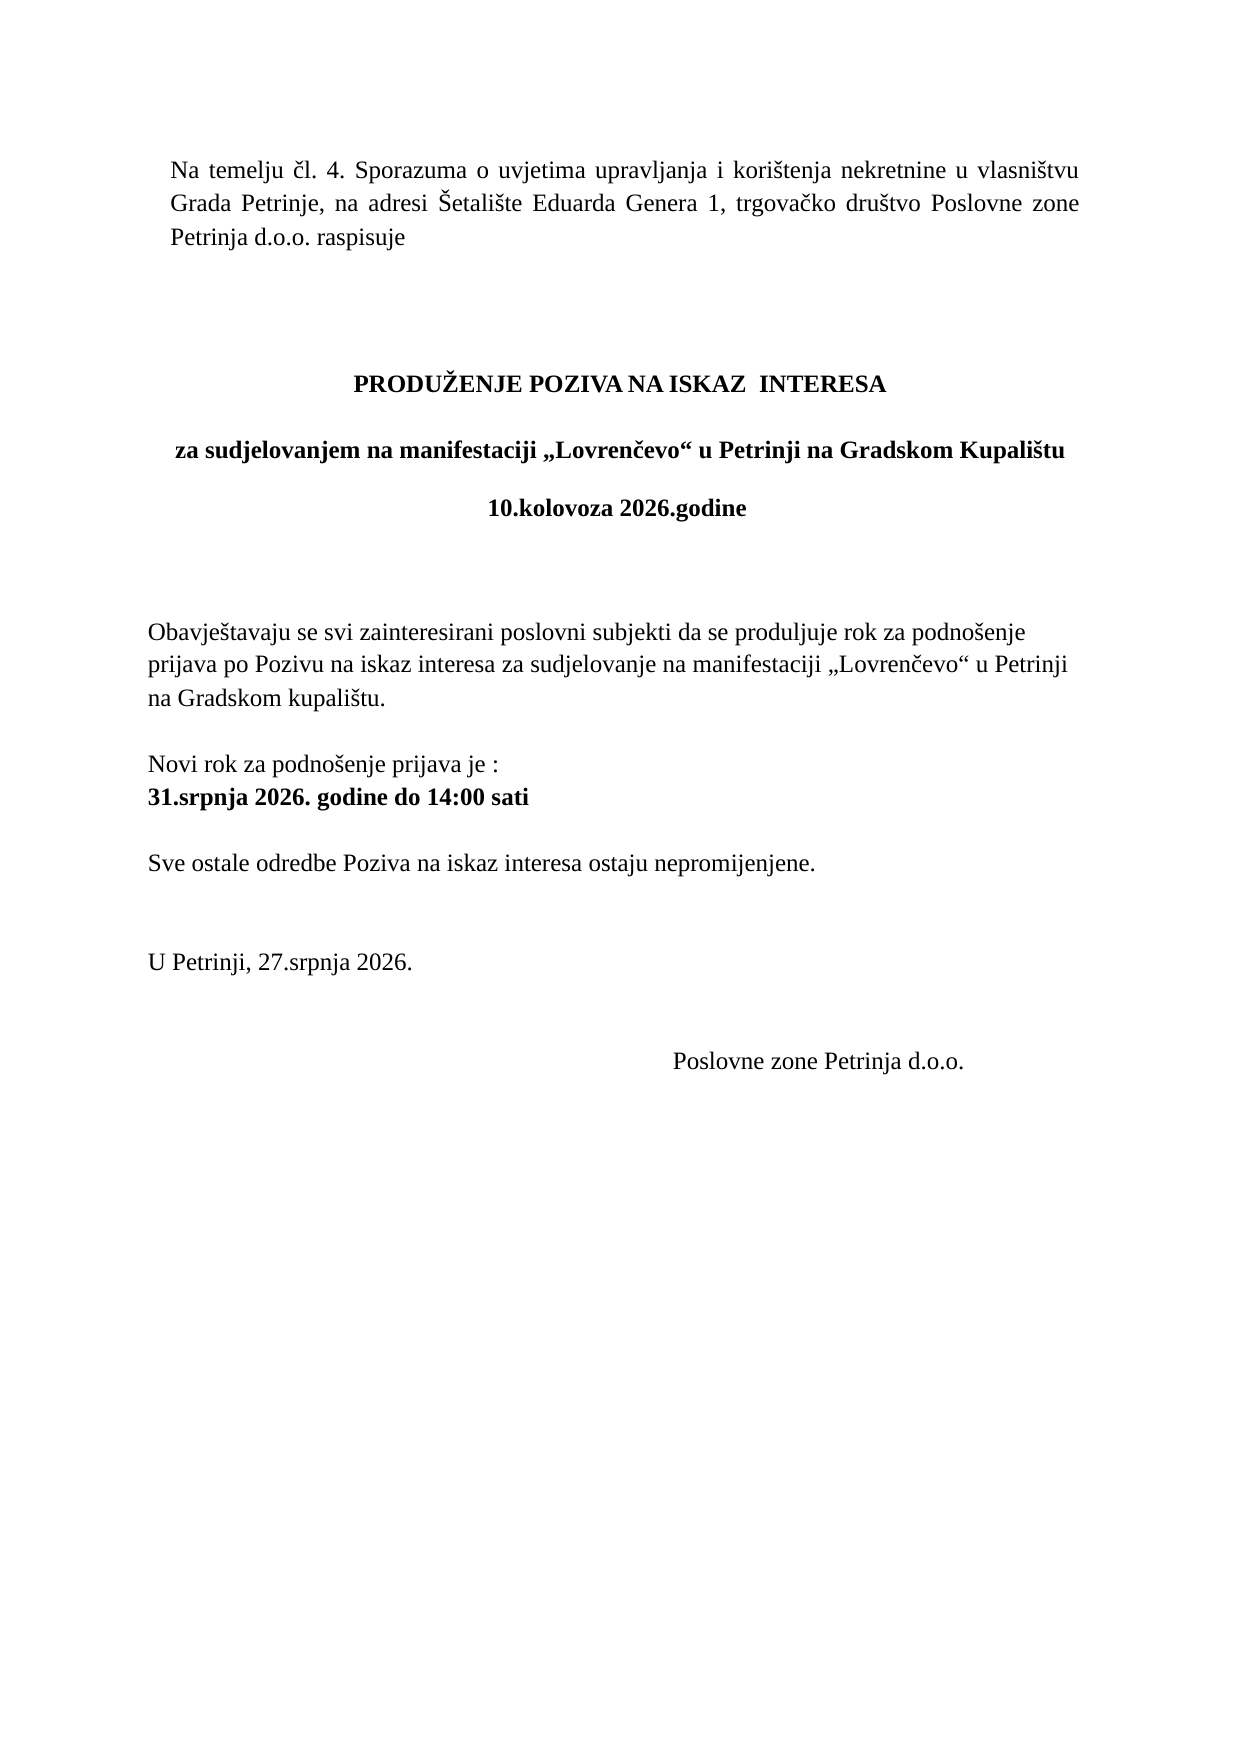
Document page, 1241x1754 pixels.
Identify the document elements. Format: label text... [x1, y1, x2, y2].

text Sve ostale odredbe Poziva na iskaz interesa ostaju nepromijenjene. [148, 848, 1093, 876]
text Obavještavaju se svi zainteresirani poslovni subjekti da se produljuje rok za podnošenje prijava po Pozivu na iskaz interesa za sudjelovanje na manifestaciji „Lovrenčevo“ u Petrinji na Gradskom kupalištu. [148, 617, 1093, 711]
text PRODUŽENJE POZIVA NA ISKAZ INTERESA [148, 369, 1093, 398]
text U Petrinji, 27.srpnja 2026. [148, 947, 1093, 976]
text Novi rok za podnošenje prijava je : [148, 749, 1093, 777]
text za sudjelovanjem na manifestaciji „Lovrenčevo“ u Petrinji na Gradskom Kupalištu 10.kolovoza 2026.godine [148, 436, 1093, 522]
text Poslovne zone Petrinja d.o.o. [598, 1046, 1093, 1074]
text Na temelju čl. 4. Sporazuma o uvjetima upravljanja i korištenja nekretnine u vlasništvu Grada Petrinje, na adresi Šetalište Eduarda Genera 1, trgovačko društvo Poslovne zone Petrinja d.o.o. raspisuje [170, 156, 1080, 250]
text 31.srpnja 2026. godine do 14:00 sati [148, 782, 1093, 810]
